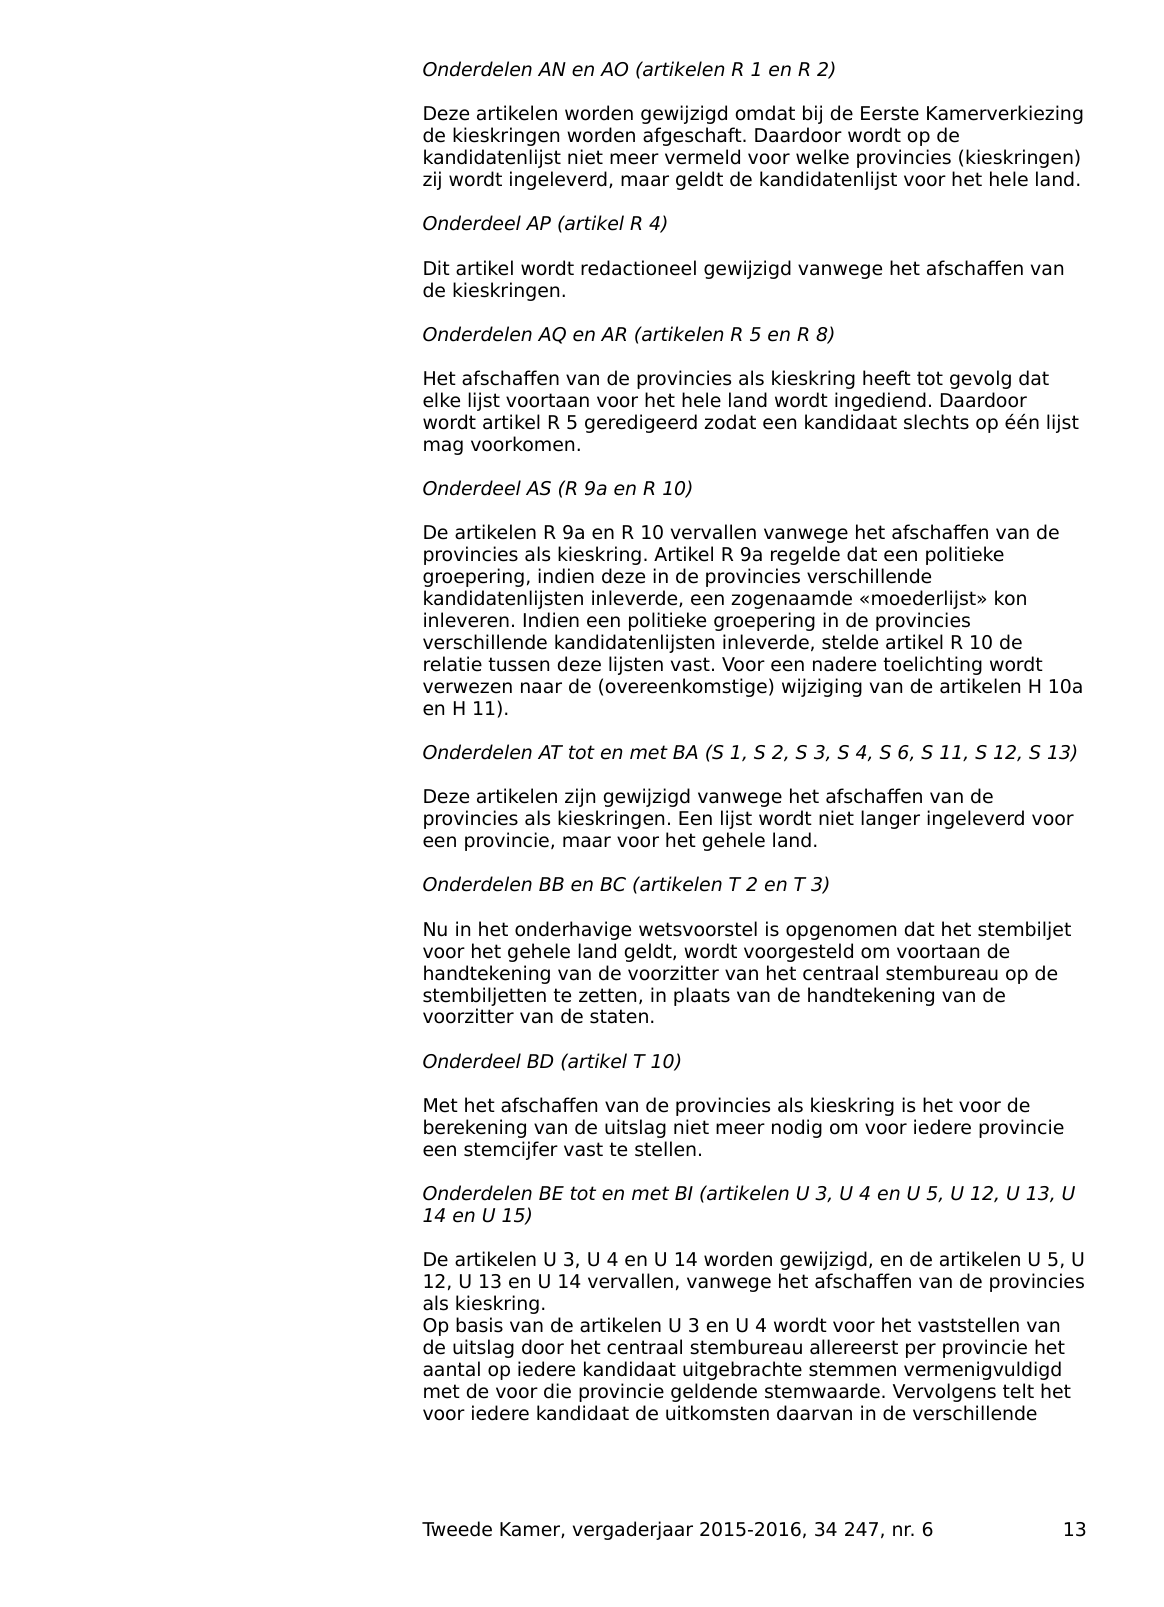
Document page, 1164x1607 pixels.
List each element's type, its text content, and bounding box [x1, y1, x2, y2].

subtitle Onderdeel AP (artikel R 4) [422, 213, 1087, 235]
text Dit artikel wordt redactioneel gewijzigd vanwege het afschaffen van de kieskringen. [422, 257, 1087, 301]
subtitle Onderdelen BE tot en met BI (artikelen U 3, U 4 en U 5, U 12, U 13, U 14 en U 15) [422, 1183, 1087, 1227]
text Het afschaffen van de provincies als kieskring heeft tot gevolg dat elke lijst voortaan voor het hele land wordt ingediend. Daardoor wordt artikel R 5 geredigeerd zodat een kandidaat slechts op één lijst mag voorkomen. [422, 368, 1087, 456]
subtitle Onderdeel AS (R 9a en R 10) [422, 478, 1087, 500]
subtitle Onderdelen AT tot en met BA (S 1, S 2, S 3, S 4, S 6, S 11, S 12, S 13) [422, 742, 1087, 764]
text De artikelen U 3, U 4 en U 14 worden gewijzigd, en de artikelen U 5, U 12, U 13 en U 14 vervallen, vanwege het afschaffen van de provincies als kieskring. [422, 1249, 1087, 1315]
text Deze artikelen worden gewijzigd omdat bij de Eerste Kamerverkiezing de kieskringen worden afgeschaft. Daardoor wordt op de kandidatenlijst niet meer vermeld voor welke provincies (kieskringen) zij wordt ingeleverd, maar geldt de kandidatenlijst voor het hele land. [422, 103, 1087, 191]
text De artikelen R 9a en R 10 vervallen vanwege het afschaffen van de provincies als kieskring. Artikel R 9a regelde dat een politieke groepering, indien deze in de provincies verschillende kandidatenlijsten inleverde, een zogenaamde «moederlijst» kon inleveren. Indien een politieke groepering in de provincies verschillende kandidatenlijsten inleverde, stelde artikel R 10 de relatie tussen deze lijsten vast. Voor een nadere toelichting wordt verwezen naar de (overeenkomstige) wijziging van de artikelen H 10a en H 11). [422, 522, 1087, 720]
subtitle Onderdeel BD (artikel T 10) [422, 1051, 1087, 1073]
text Deze artikelen zijn gewijzigd vanwege het afschaffen van de provincies als kieskringen. Een lijst wordt niet langer ingeleverd voor een provincie, maar voor het gehele land. [422, 786, 1087, 852]
subtitle Onderdelen AN en AO (artikelen R 1 en R 2) [422, 59, 1087, 81]
text Met het afschaffen van de provincies als kieskring is het voor de berekening van de uitslag niet meer nodig om voor iedere provincie een stemcijfer vast te stellen. [422, 1095, 1087, 1161]
text Nu in het onderhavige wetsvoorstel is opgenomen dat het stembiljet voor het gehele land geldt, wordt voorgesteld om voortaan de handtekening van de voorzitter van het centraal stembureau op de stembiljetten te zetten, in plaats van de handtekening van de voorzitter van de staten. [422, 918, 1087, 1028]
subtitle Onderdelen BB en BC (artikelen T 2 en T 3) [422, 874, 1087, 896]
text Op basis van de artikelen U 3 en U 4 wordt voor het vaststellen van de uitslag door het centraal stembureau allereerst per provincie het aantal op iedere kandidaat uitgebrachte stemmen vermenigvuldigd met de voor die provincie geldende stemwaarde. Vervolgens telt het voor iedere kandidaat de uitkomsten daarvan in de verschillende [422, 1315, 1087, 1425]
subtitle Onderdelen AQ en AR (artikelen R 5 en R 8) [422, 324, 1087, 346]
